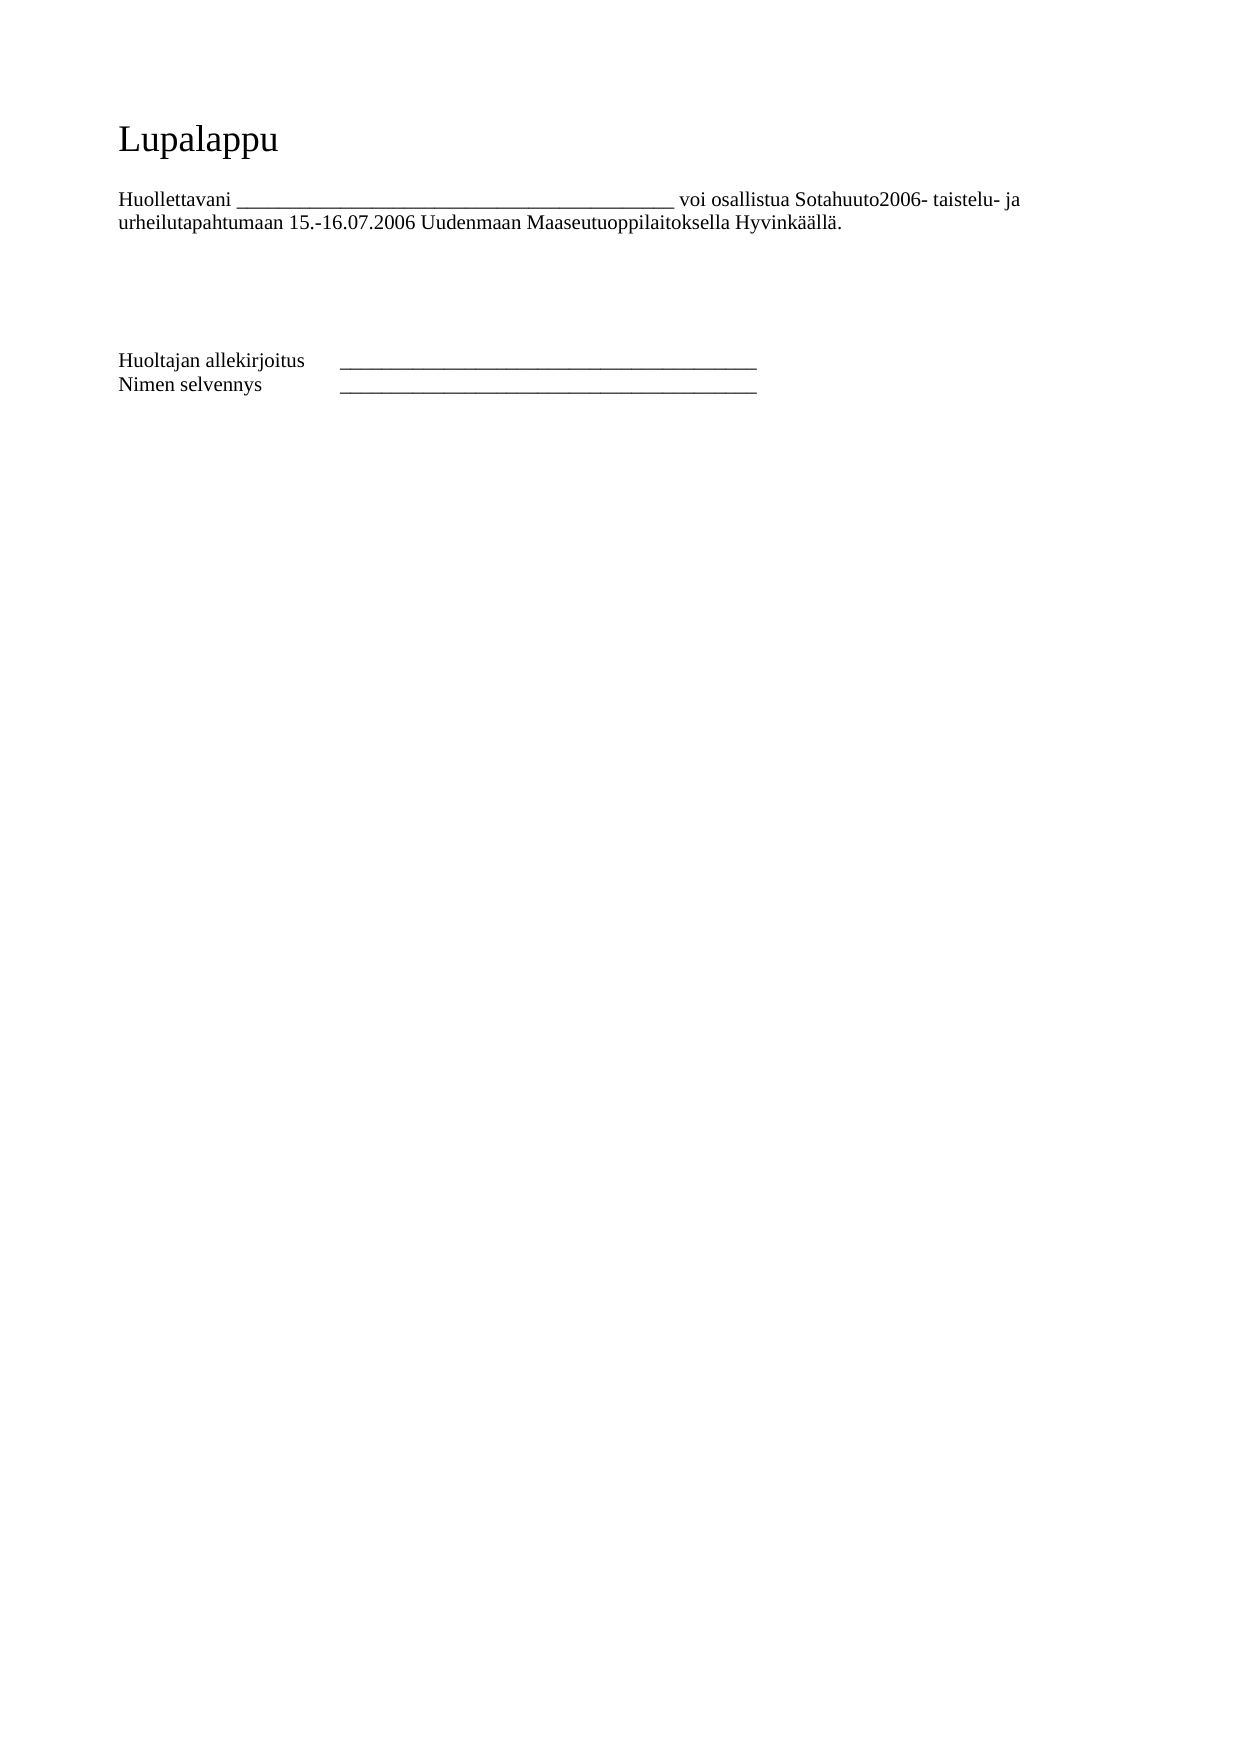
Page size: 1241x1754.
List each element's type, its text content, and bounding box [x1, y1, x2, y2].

text Huollettavani __________________________________________ voi osallistua Sotahuuto2006- taistelu- ja urheilutapahtumaan 15.-16.07.2006 Uudenmaan Maaseutuoppilaitoksella Hyvinkäällä. [118, 187, 1122, 234]
text Nimen selvennys ________________________________________ [118, 372, 1122, 396]
text Lupalappu [118, 118, 1122, 160]
text Huoltajan allekirjoitus ________________________________________ [118, 349, 1122, 372]
